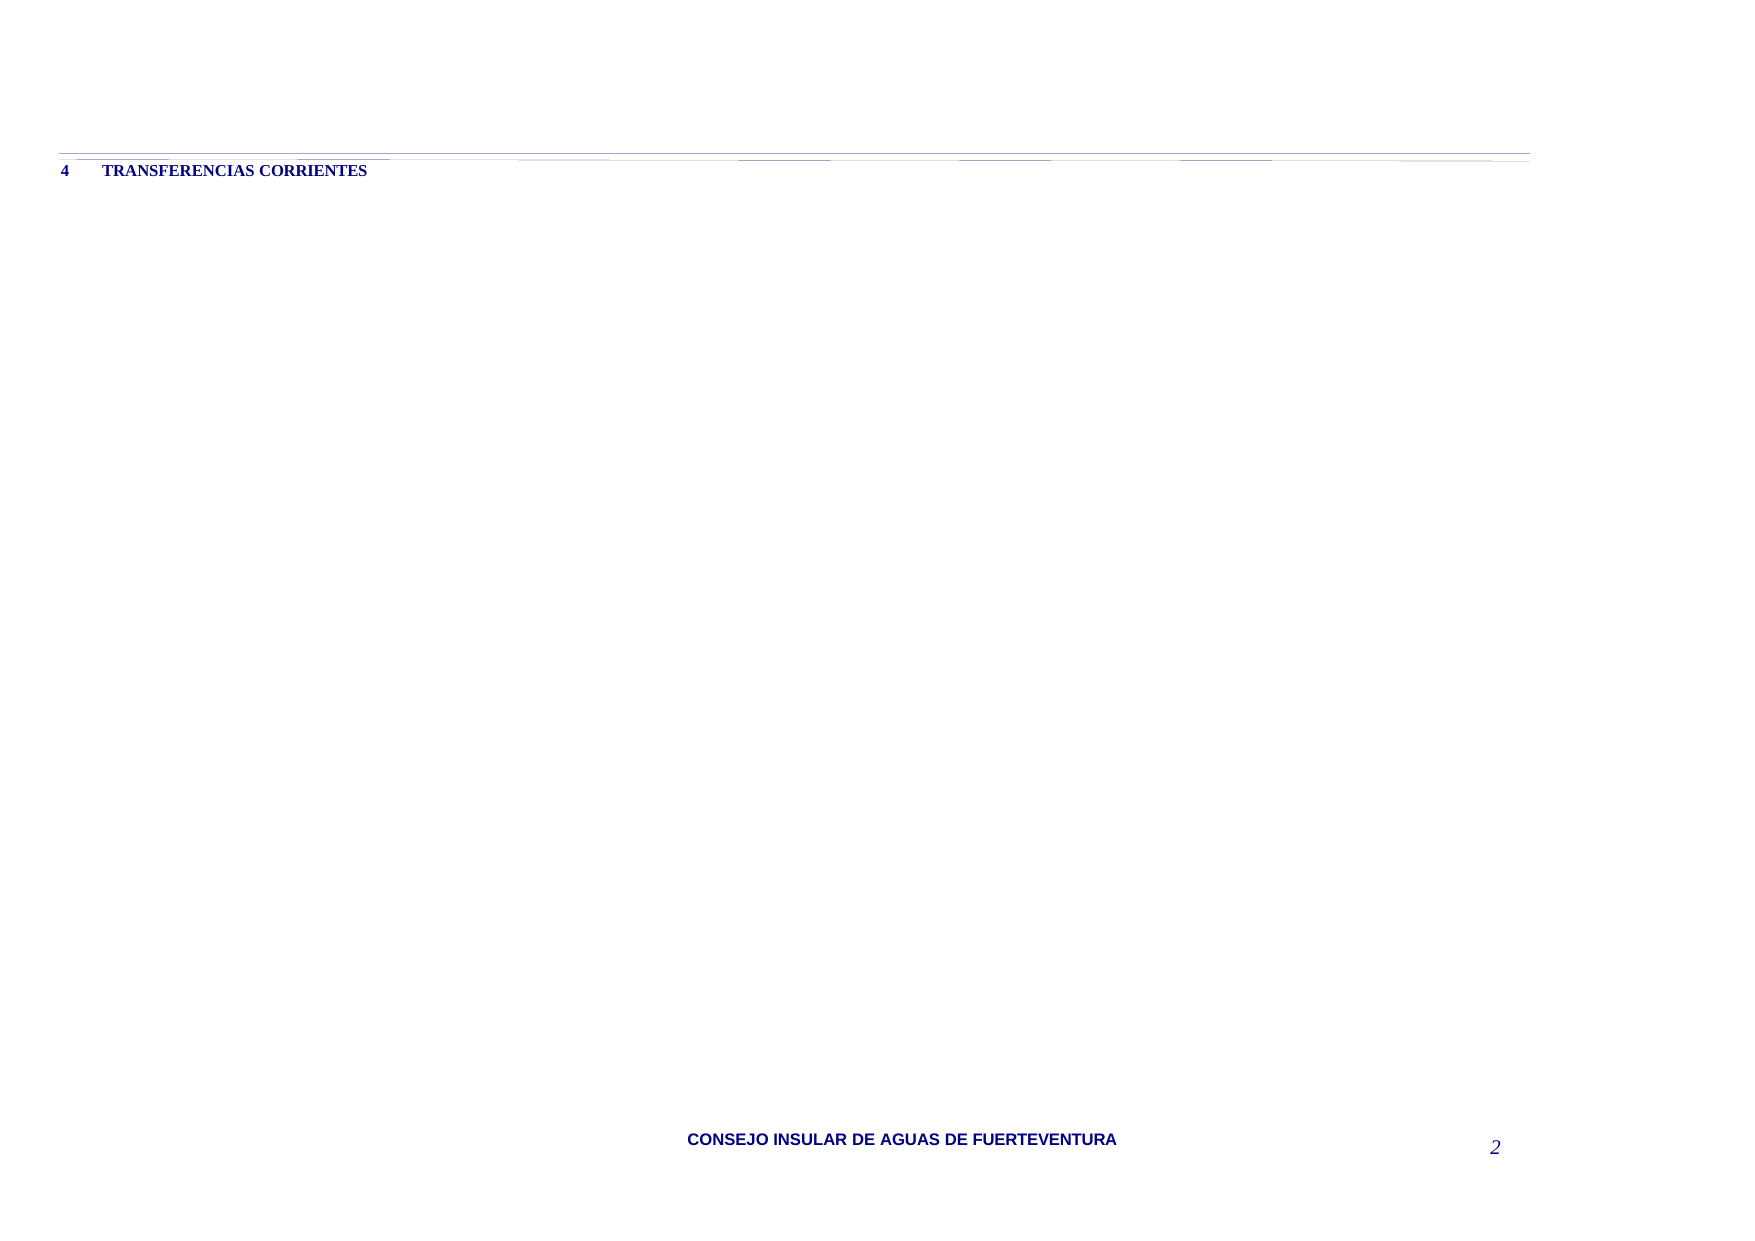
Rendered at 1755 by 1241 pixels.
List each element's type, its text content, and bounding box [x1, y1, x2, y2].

list TRANSFERENCIAS CORRIENTES [61, 160, 1548, 179]
